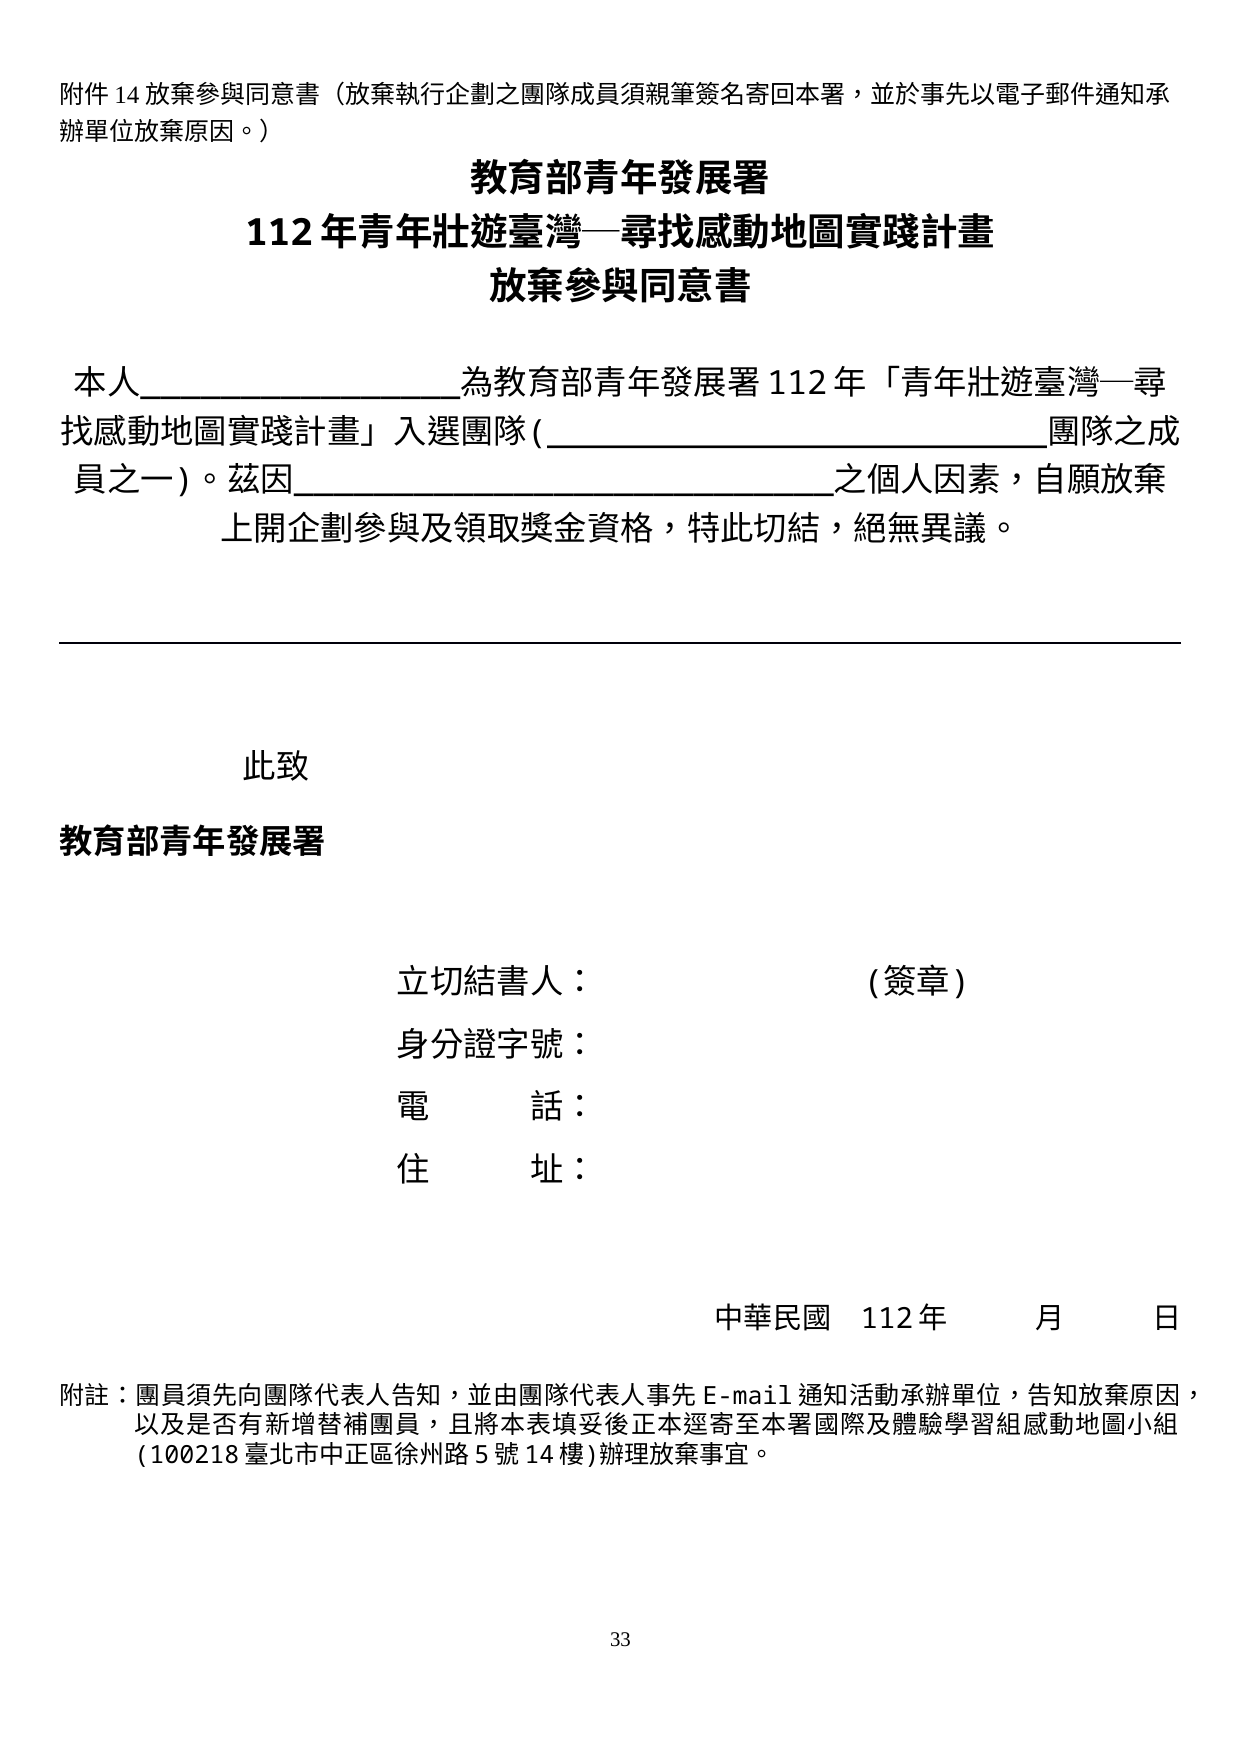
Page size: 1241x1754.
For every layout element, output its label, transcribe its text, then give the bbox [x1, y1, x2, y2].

text 放棄參與同意書 [59, 256, 1181, 311]
text 中華民國 112年 月 日 [59, 1269, 1181, 1344]
text 住 址： [397, 1131, 1181, 1194]
text 此致 [109, 719, 1181, 794]
text 教育部青年發展署 [59, 794, 1181, 869]
text 身分證字號： [397, 1006, 1181, 1069]
text 教育部青年發展署 [59, 147, 1181, 202]
text 本人________________為教育部青年發展署112年「青年壯遊臺灣─尋找感動地圖實踐計畫」入選團隊(_________________________團隊之成員之一)。茲因___________________________之個人因素，自願放棄上開企劃參與及領取獎金資格，特此切結，絕無異議。 [59, 356, 1181, 549]
text 電 話： [397, 1069, 1181, 1131]
text 立切結書人： (簽章) [397, 944, 1181, 1006]
text 112年青年壯遊臺灣─尋找感動地圖實踐計畫 [59, 202, 1181, 256]
text 附註：團員須先向團隊代表人告知，並由團隊代表人事先E-mail通知活動承辦單位，告知放棄原因，以及是否有新增替補團員，且將本表填妥後正本逕寄至本署國際及體驗學習組感動地圖小組(100218臺北市中正區徐州路5號14樓)辦理放棄事宜。 [59, 1381, 1181, 1469]
text 附件14 放棄參與同意書（放棄執行企劃之團隊成員須親筆簽名寄回本署，並於事先以電子郵件通知承辦單位放棄原因。） [59, 75, 1181, 147]
